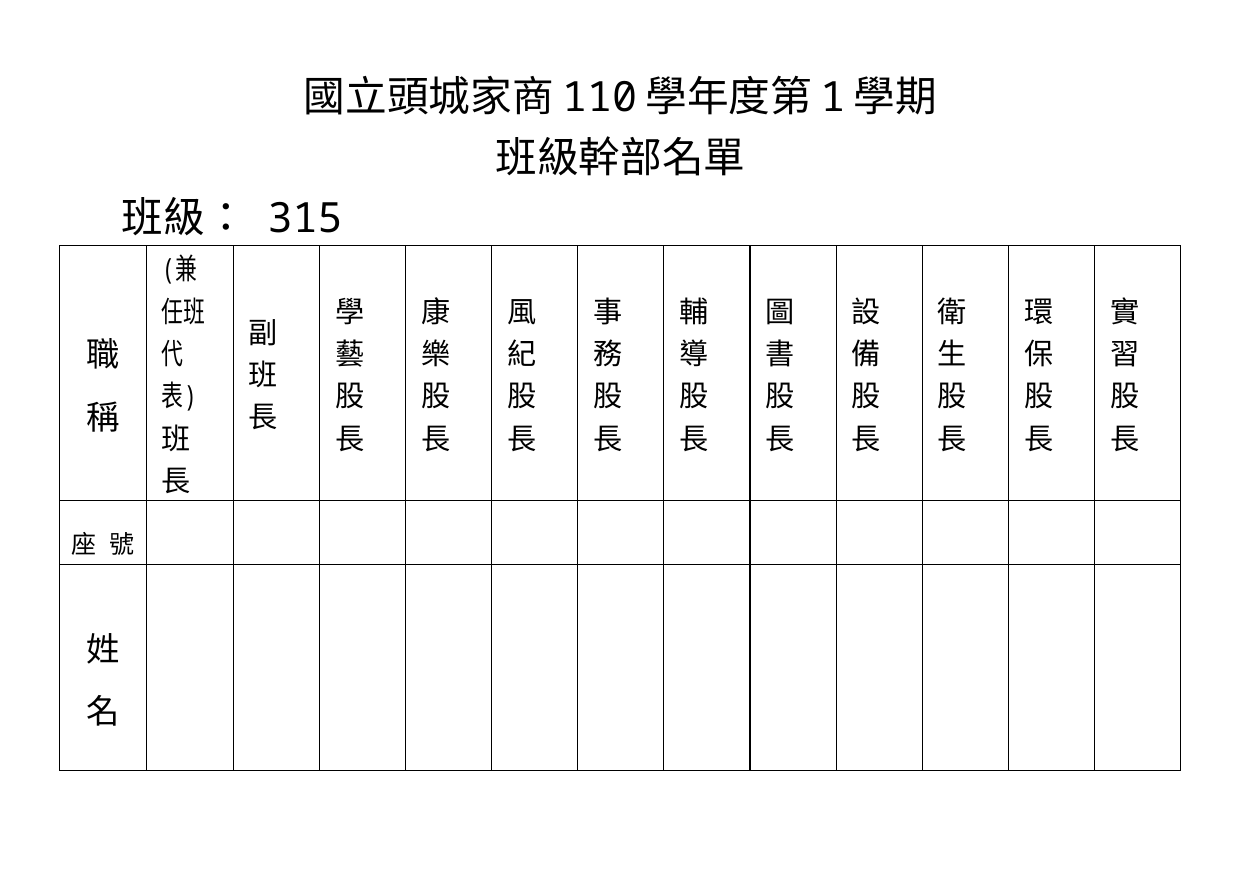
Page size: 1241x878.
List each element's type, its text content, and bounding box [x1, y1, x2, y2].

table_cell [837, 501, 922, 563]
table_cell [578, 501, 663, 563]
table_cell 姓 名 [60, 565, 146, 770]
table_header 學藝股長 [320, 246, 405, 500]
text 班級： 315 [59, 184, 1181, 245]
table_cell [492, 501, 577, 563]
table_header 職 稱 [60, 246, 146, 500]
table_cell [492, 565, 577, 770]
table_header 風紀股長 [492, 246, 577, 500]
text 國立頭城家商110學年度第1學期 [59, 63, 1181, 124]
table_cell [751, 565, 836, 770]
table_cell [1009, 501, 1094, 563]
table_cell [320, 501, 405, 563]
table_header 副班長 [234, 246, 319, 500]
table_header 衛生股長 [923, 246, 1008, 500]
table_header 實習股長 [1095, 246, 1180, 500]
table_cell [234, 565, 319, 770]
table_header 設備股長 [837, 246, 922, 500]
table_cell [1095, 501, 1180, 563]
table_cell [751, 501, 836, 563]
table_cell [837, 565, 922, 770]
table_cell [1095, 565, 1180, 770]
table_cell [234, 501, 319, 563]
table_header 圖書股長 [751, 246, 836, 500]
table_header 環保股長 [1009, 246, 1094, 500]
table_cell [923, 565, 1008, 770]
table_cell [406, 565, 491, 770]
table_cell [320, 565, 405, 770]
table_header 事務股長 [578, 246, 663, 500]
table_cell [664, 501, 749, 563]
table_cell [147, 501, 233, 563]
table_cell [664, 565, 749, 770]
text 班級幹部名單 [59, 124, 1181, 184]
table_header (兼任班代表) 班長 [147, 246, 233, 500]
table_cell [923, 501, 1008, 563]
table_cell [147, 565, 233, 770]
table_cell [1009, 565, 1094, 770]
table_header 康樂股長 [406, 246, 491, 500]
table_cell [406, 501, 491, 563]
table_cell 座 號 [60, 501, 146, 563]
table_cell [578, 565, 663, 770]
table_header 輔導股長 [664, 246, 749, 500]
